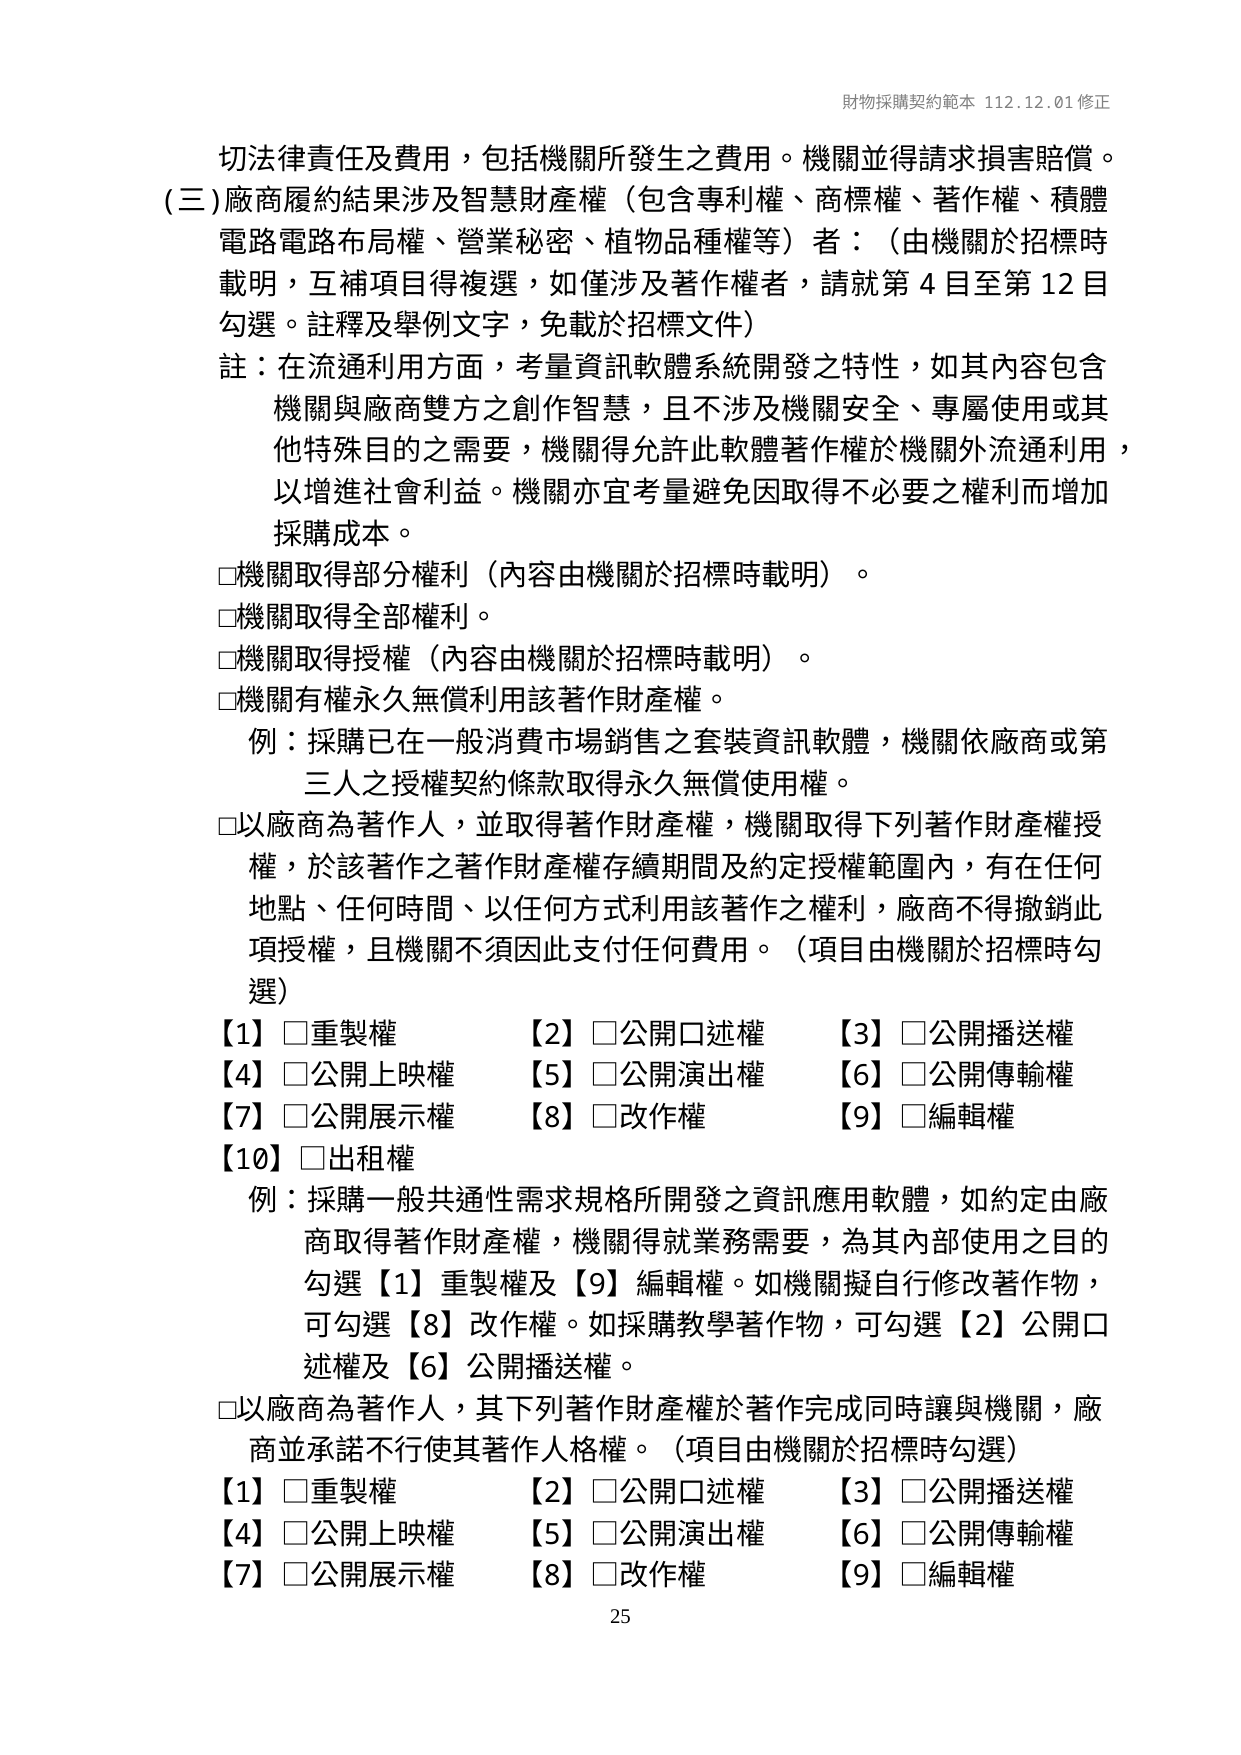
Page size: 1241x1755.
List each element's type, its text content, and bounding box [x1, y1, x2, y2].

text 【7】□公開展示權 【8】□改作權 【9】□編輯權 [205, 1552, 1110, 1594]
text 【10】□出租權 [205, 1136, 1110, 1177]
text 【4】□公開上映權 【5】□公開演出權 【6】□公開傳輸權 [205, 1052, 1110, 1094]
text 註：在流通利用方面，考量資訊軟體系統開發之特性，如其內容包含機關與廠商雙方之創作智慧，且不涉及機關安全、專屬使用或其他特殊目的之需要，機關得允許此軟體著作權於機關外流通利用，以增進社會利益。機關亦宜考量避免因取得不必要之權利而增加採購成本。 [218, 344, 1110, 552]
text 【1】□重製權 【2】□公開口述權 【3】□公開播送權 [205, 1011, 1110, 1052]
text □機關取得授權（內容由機關於招標時載明）。 [218, 636, 1104, 677]
text 【1】□重製權 【2】□公開口述權 【3】□公開播送權 [205, 1469, 1110, 1511]
text 例：採購已在一般消費市場銷售之套裝資訊軟體，機關依廠商或第三人之授權契約條款取得永久無償使用權。 [248, 719, 1110, 802]
text 例：採購一般共通性需求規格所開發之資訊應用軟體，如約定由廠商取得著作財產權，機關得就業務需要，為其內部使用之目的，勾選【1】重製權及【9】編輯權。如機關擬自行修改著作物，可勾選【8】改作權。如採購教學著作物，可勾選【2】公開口述權及【6】公開播送權。 [248, 1177, 1110, 1386]
text 【4】□公開上映權 【5】□公開演出權 【6】□公開傳輸權 [205, 1511, 1110, 1552]
text □機關有權永久無償利用該著作財產權。 [218, 677, 1104, 719]
text □以廠商為著作人，其下列著作財產權於著作完成同時讓與機關，廠商並承諾不行使其著作人格權。（項目由機關於招標時勾選） [218, 1386, 1104, 1469]
text 【7】□公開展示權 【8】□改作權 【9】□編輯權 [205, 1094, 1110, 1136]
text (二)廠商履約，其有侵害第三人合法權益時，應由廠商負責處理並承擔一切法律責任及費用，包括機關所發生之費用。機關並得請求損害賠償。 [159, 136, 1110, 177]
text □機關取得全部權利。 [218, 594, 1104, 636]
text □機關取得部分權利（內容由機關於招標時載明）。 [218, 552, 1104, 594]
text (三)廠商履約結果涉及智慧財產權（包含專利權、商標權、著作權、積體電路電路布局權、營業秘密、植物品種權等）者：（由機關於招標時載明，互補項目得複選，如僅涉及著作權者，請就第4目至第12目勾選。註釋及舉例文字，免載於招標文件） [159, 177, 1110, 344]
text □以廠商為著作人，並取得著作財產權，機關取得下列著作財產權授權，於該著作之著作財產權存續期間及約定授權範圍內，有在任何地點、任何時間、以任何方式利用該著作之權利，廠商不得撤銷此項授權，且機關不須因此支付任何費用。（項目由機關於招標時勾選） [218, 802, 1104, 1011]
